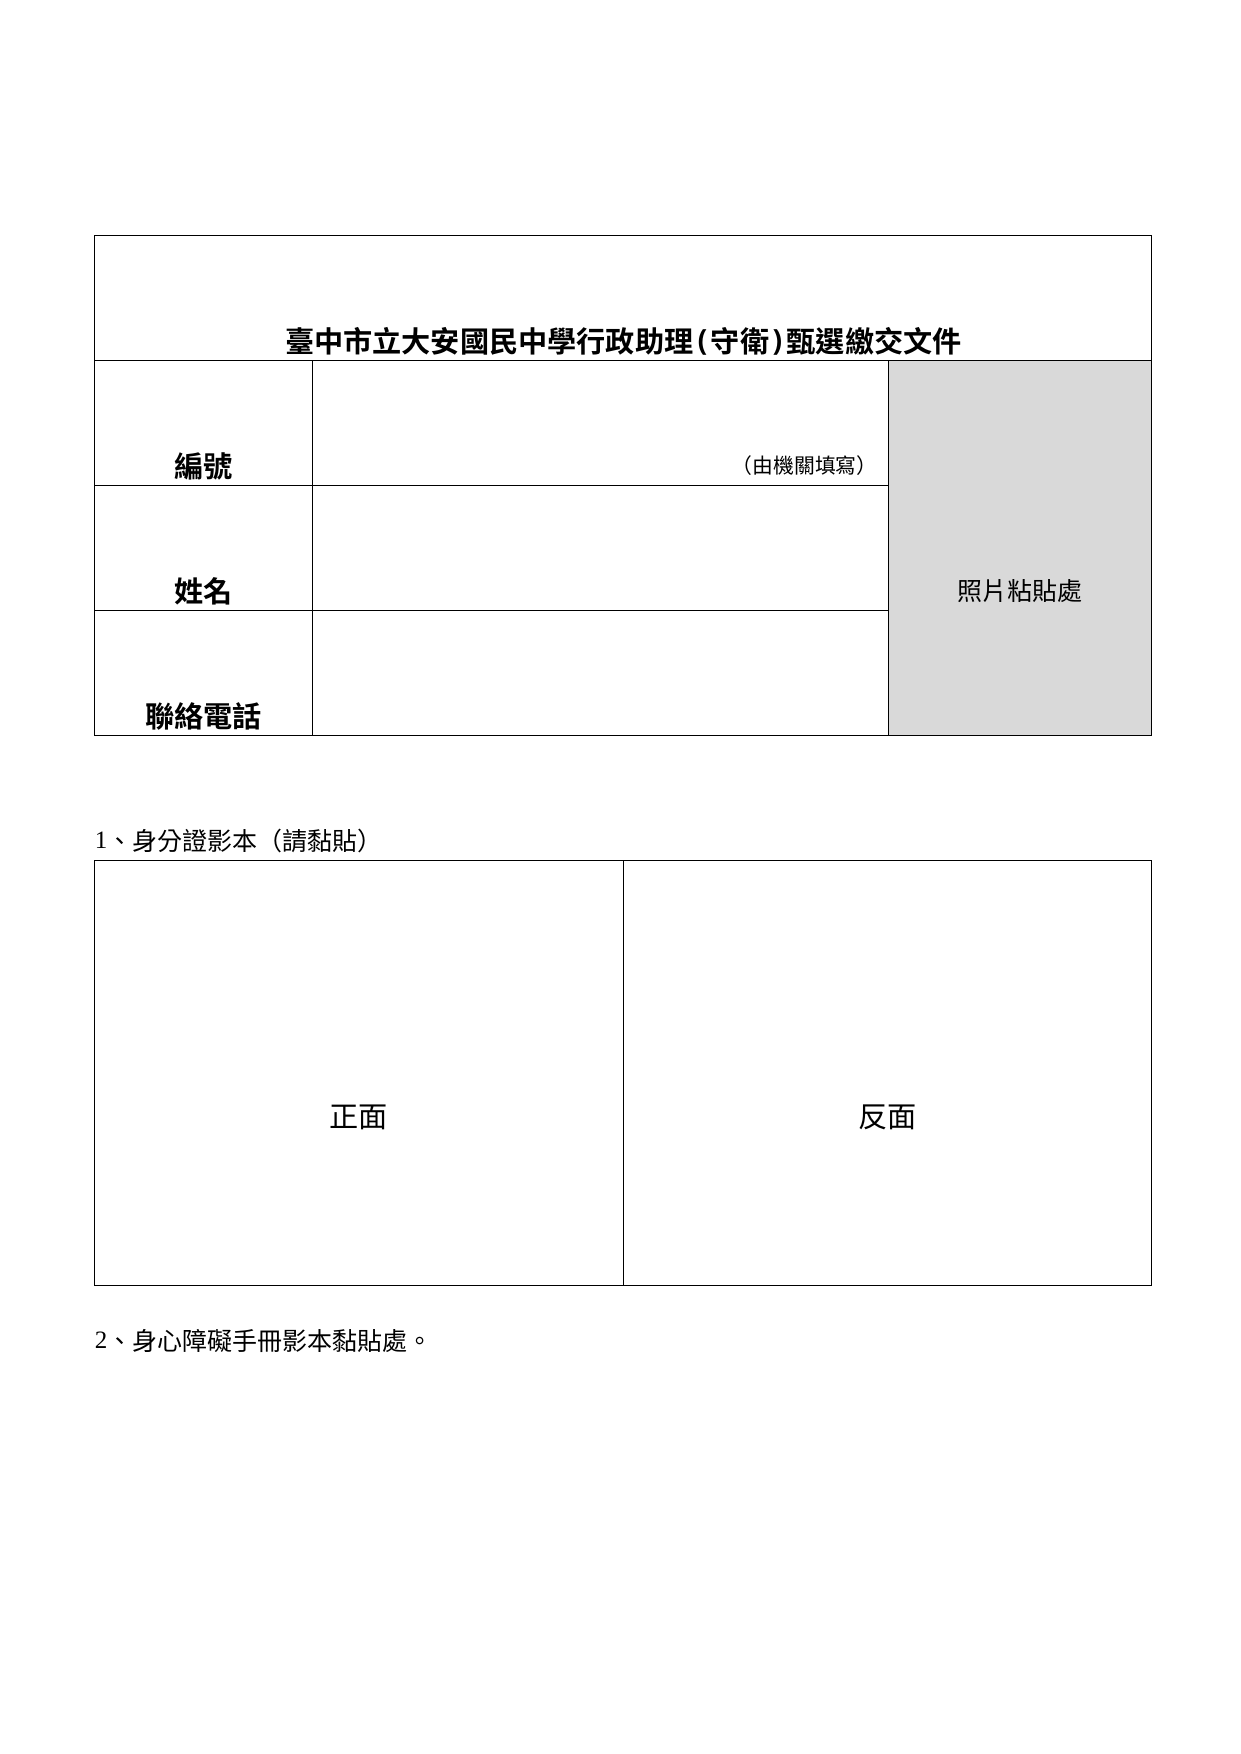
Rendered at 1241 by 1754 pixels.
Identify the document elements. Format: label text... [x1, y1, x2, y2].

text 2、身心障礙手冊影本黏貼處。 [94, 1298, 1146, 1360]
table_cell （由機關填寫） [313, 361, 888, 485]
table_cell [313, 486, 888, 610]
text 1、身分證影本（請黏貼） [94, 798, 1146, 860]
table_cell 姓名 [95, 486, 312, 610]
table_header 臺中市立大安國民中學行政助理(守衛)甄選繳交文件 [95, 236, 1151, 360]
table_cell [313, 611, 888, 735]
table_cell 聯絡電話 [95, 611, 312, 735]
table_header 反面 [624, 861, 1151, 1285]
table_cell 照片粘貼處 [889, 361, 1151, 735]
table_header 正面 [95, 861, 623, 1285]
table_cell 編號 [95, 361, 312, 485]
